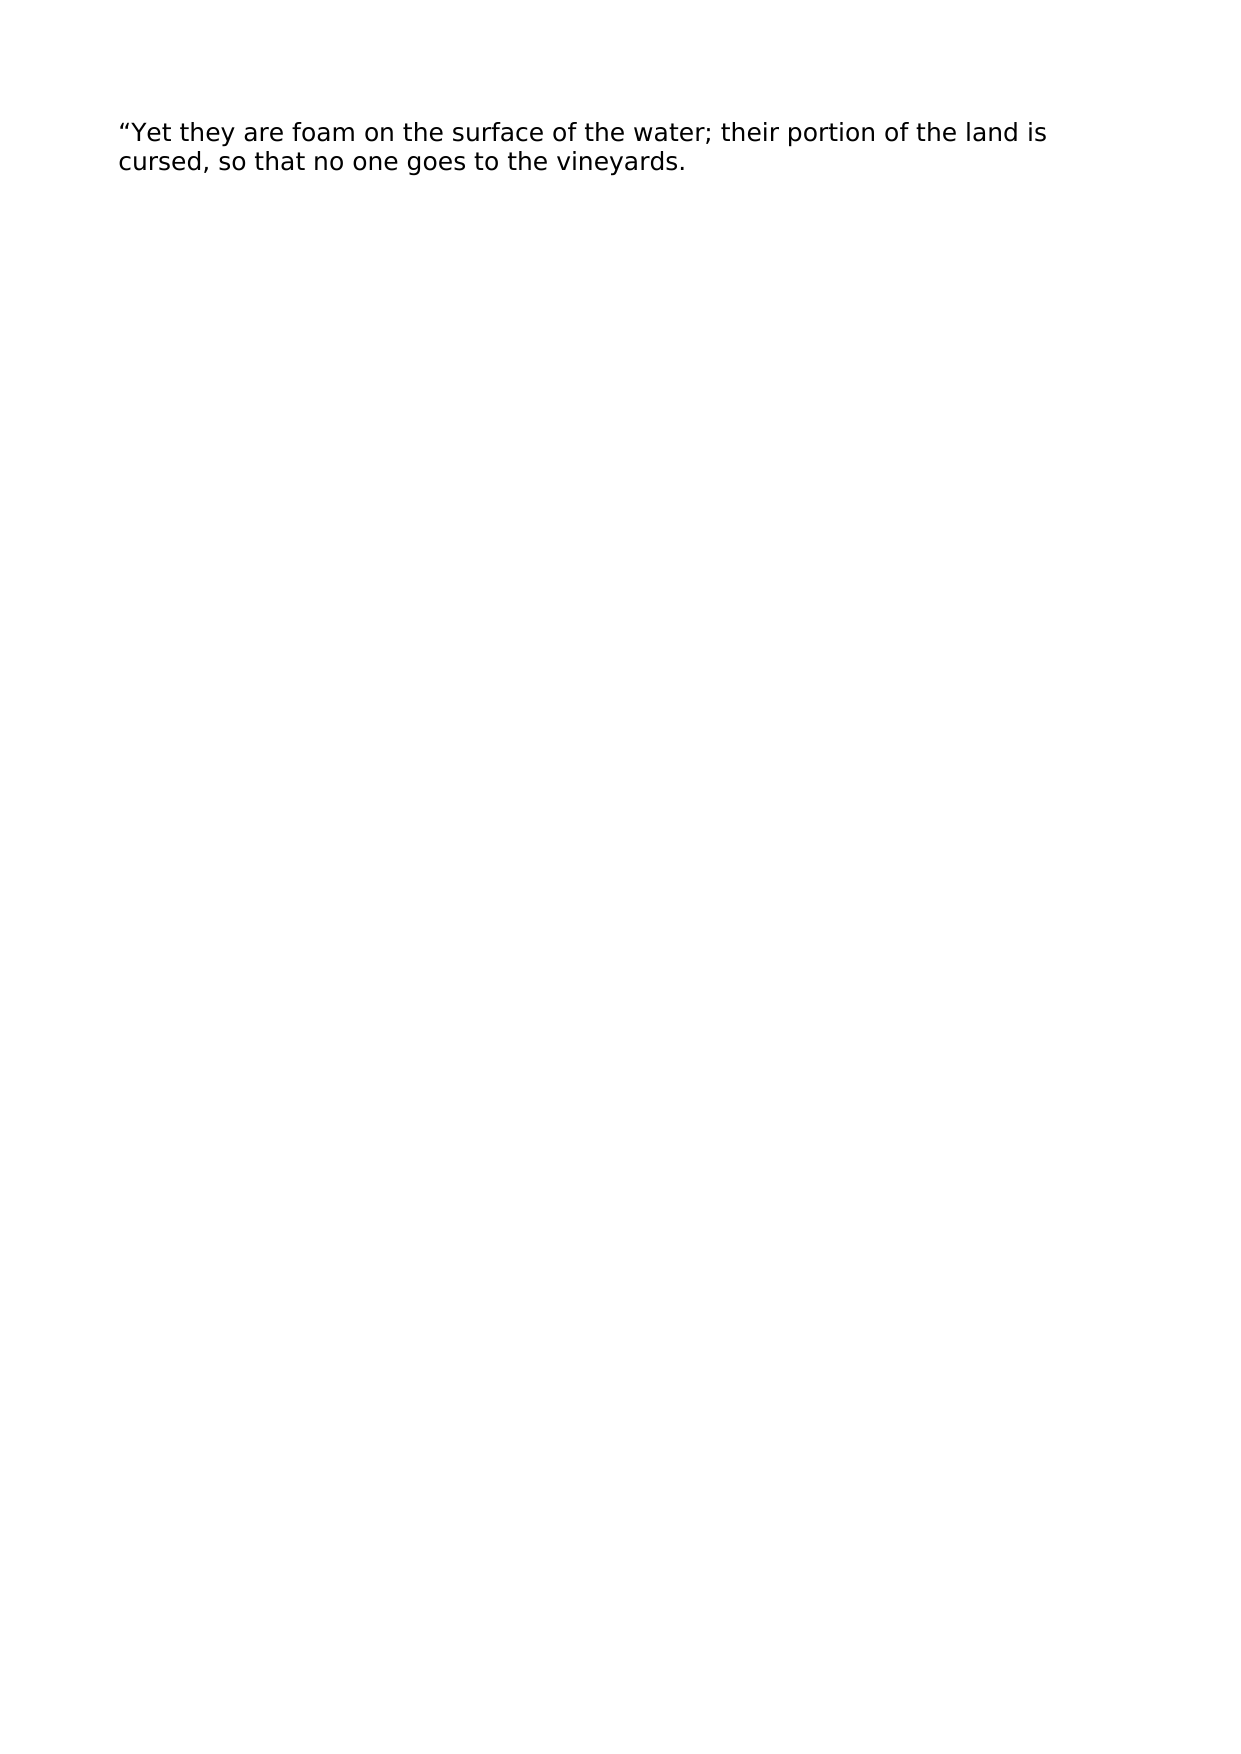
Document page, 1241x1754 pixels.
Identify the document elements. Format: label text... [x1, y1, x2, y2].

text “Yet they are foam on the surface of the water; their portion of the land is cursed, so that no one goes to the vineyards. [118, 118, 1122, 176]
